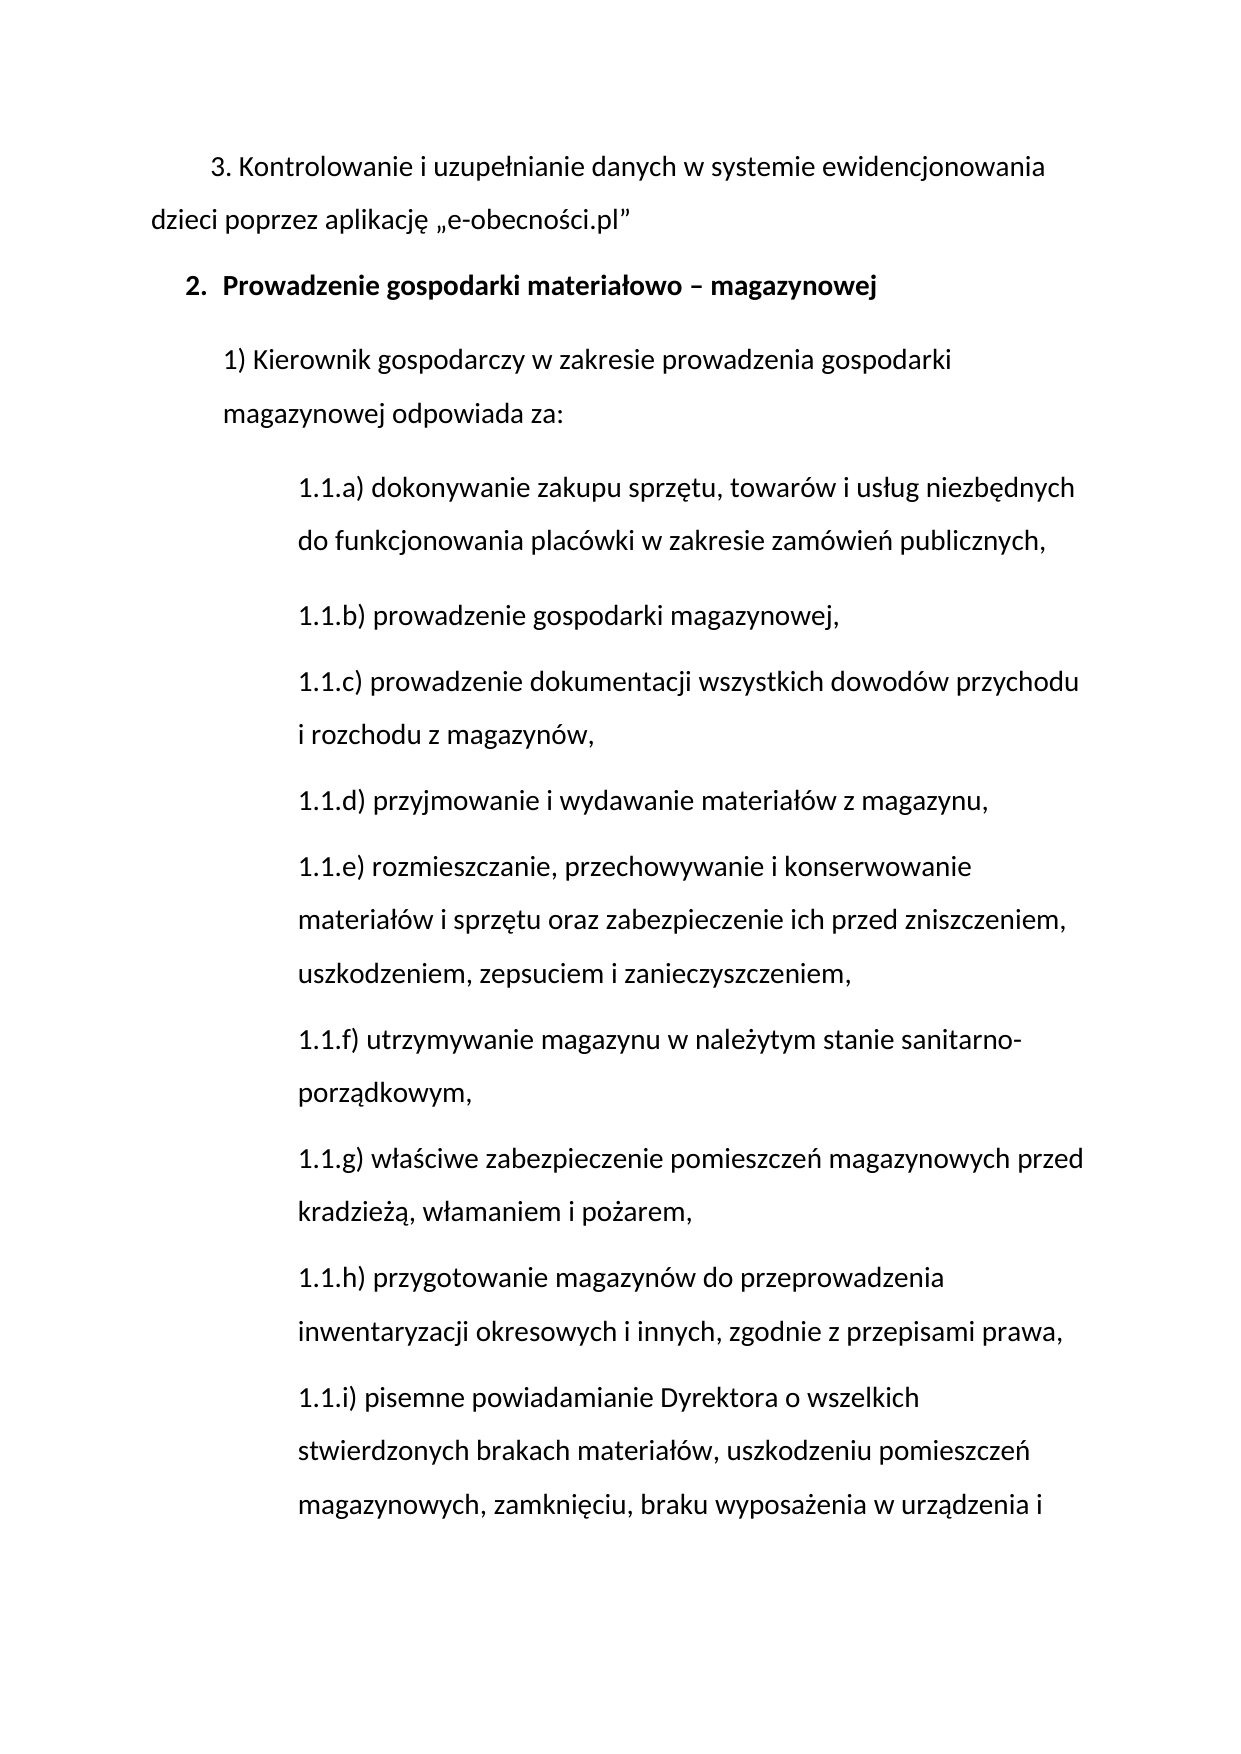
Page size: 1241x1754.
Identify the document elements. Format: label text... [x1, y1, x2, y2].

list 3. Kontrolowanie i uzupełnianie danych w systemie ewidencjonowania dzieci poprzez aplikację „e-obecności.pl” [151, 148, 1093, 237]
list 1.1.e) rozmieszczanie, przechowywanie i konserwowanie materiałów i sprzętu oraz zabezpieczenie ich przed zniszczeniem, uszkodzeniem, zepsuciem i zanieczyszczeniem, [260, 848, 1093, 990]
list 1.1.h) przygotowanie magazynów do przeprowadzenia inwentaryzacji okresowych i innych, zgodnie z przepisami prawa, [260, 1259, 1093, 1348]
list 1) Kierownik gospodarczy w zakresie prowadzenia gospodarki magazynowej odpowiada za: [185, 341, 1093, 430]
list 1.1.d) przyjmowanie i wydawanie materiałów z magazynu, [260, 782, 1093, 818]
list Prowadzenie gospodarki materiałowo – magazynowej [185, 267, 1093, 303]
list 1.1.g) właściwe zabezpieczenie pomieszczeń magazynowych przed kradzieżą, włamaniem i pożarem, [260, 1140, 1093, 1229]
list 1.1.b) prowadzenie gospodarki magazynowej, [260, 597, 1093, 632]
list 1.1.a) dokonywanie zakupu sprzętu, towarów i usług niezbędnych do funkcjonowania placówki w zakresie zamówień publicznych, [260, 469, 1093, 558]
list 1.1.f) utrzymywanie magazynu w należytym stanie sanitarno-porządkowym, [260, 1021, 1093, 1110]
list 1.1.i) pisemne powiadamianie Dyrektora o wszelkich stwierdzonych brakach materiałów, uszkodzeniu pomieszczeń magazynowych, zamknięciu, braku wyposażenia w urządzenia i [260, 1379, 1093, 1521]
list 1.1.c) prowadzenie dokumentacji wszystkich dowodów przychodu i rozchodu z magazynów, [260, 663, 1093, 752]
